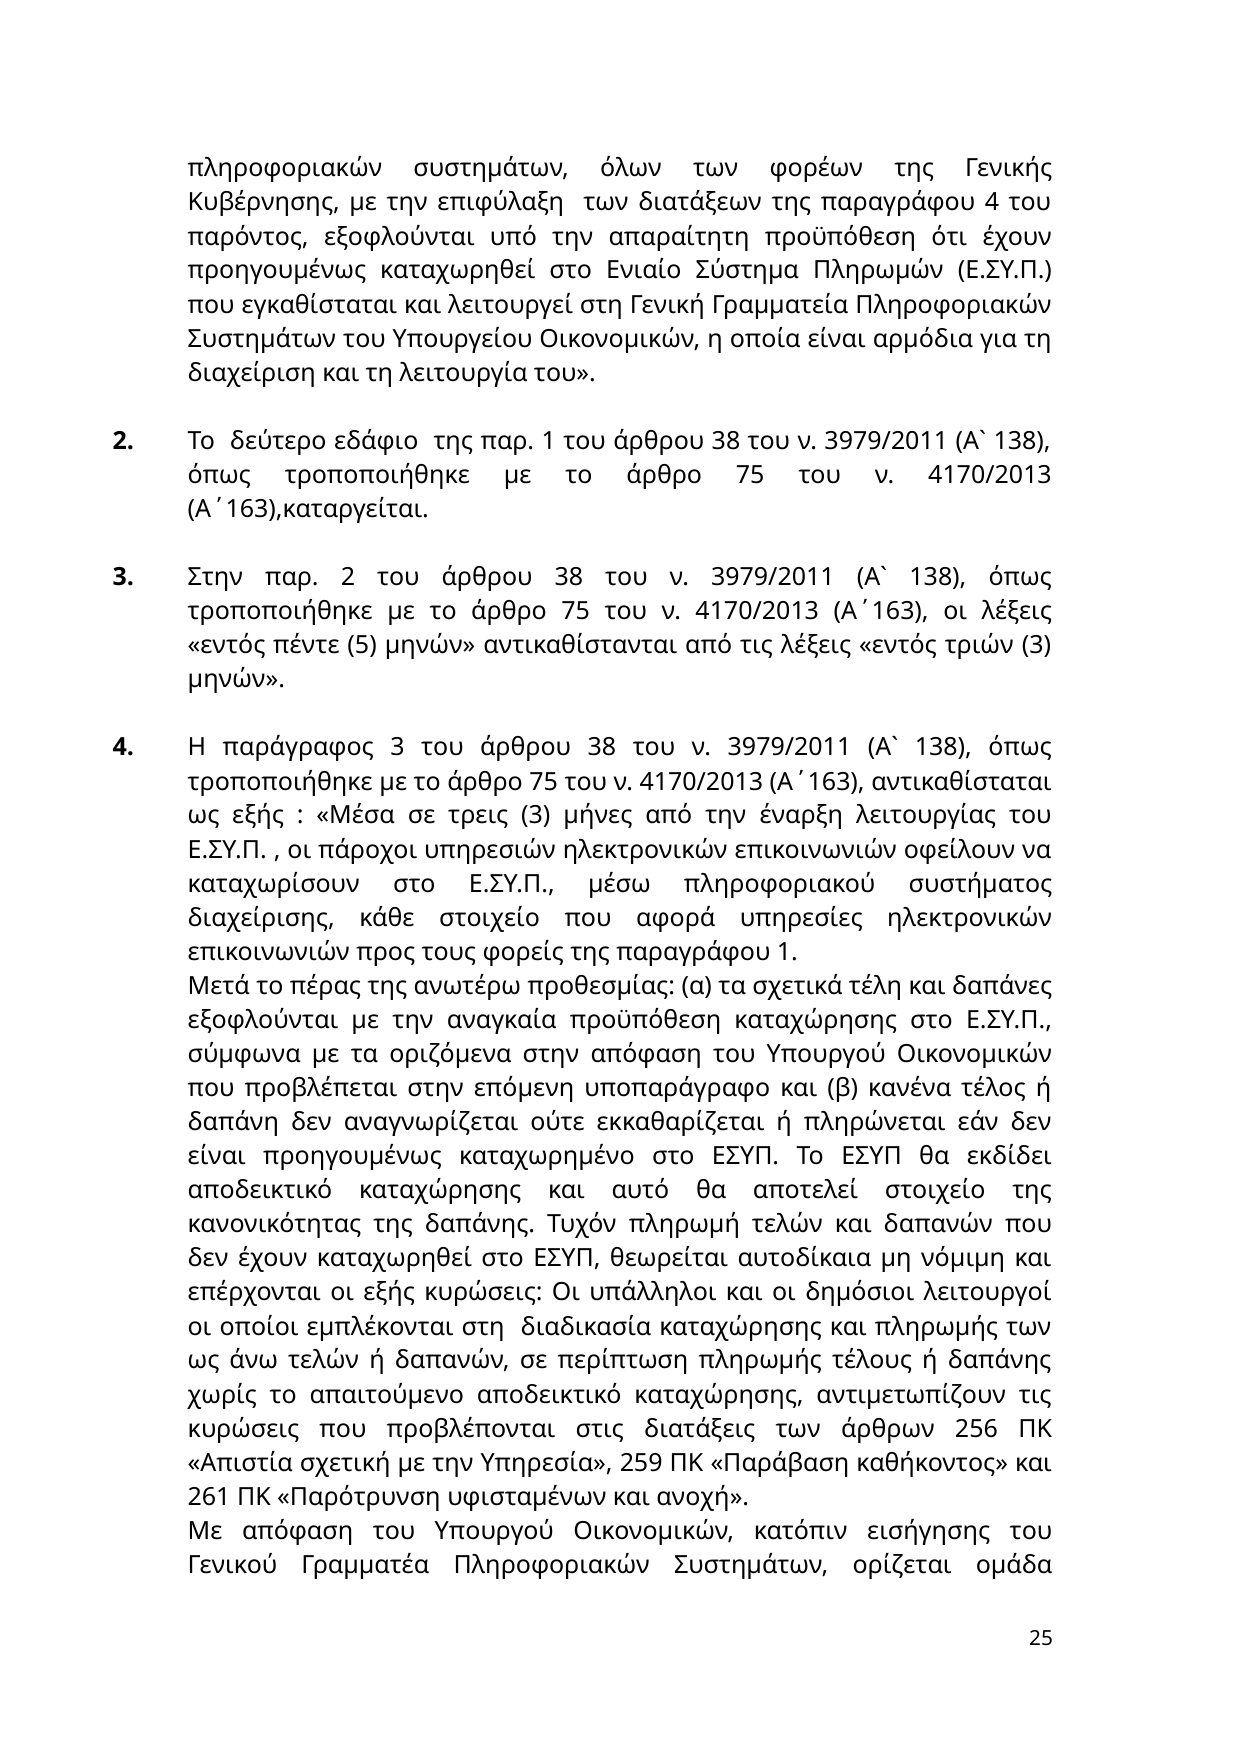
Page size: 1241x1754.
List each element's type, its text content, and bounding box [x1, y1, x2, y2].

text Μετά το πέρας της ανωτέρω προθεσμίας: (α) τα σχετικά τέλη και δαπάνες εξοφλούνται με την αναγκαία προϋπόθεση καταχώρησης στο Ε.ΣΥ.Π., σύμφωνα με τα οριζόμενα στην απόφαση του Υπουργού Οικονομικών που προβλέπεται στην επόμενη υποπαράγραφο και (β) κανένα τέλος ή δαπάνη δεν αναγνωρίζεται ούτε εκκαθαρίζεται ή πληρώνεται εάν δεν είναι προηγουμένως καταχωρημένο στο ΕΣΥΠ. Το ΕΣΥΠ θα εκδίδει αποδεικτικό καταχώρησης και αυτό θα αποτελεί στοιχείο της κανονικότητας της δαπάνης. Τυχόν πληρωμή τελών και δαπανών που δεν έχουν καταχωρηθεί στο ΕΣΥΠ, θεωρείται αυτοδίκαια μη νόμιμη και επέρχονται οι εξής κυρώσεις: Οι υπάλληλοι και οι δημόσιοι λειτουργοί οι οποίοι εμπλέκονται στη διαδικασία καταχώρησης και πληρωμής των ως άνω τελών ή δαπανών, σε περίπτωση πληρωμής τέλους ή δαπάνης χωρίς το απαιτούμενο αποδεικτικό καταχώρησης, αντιμετωπίζουν τις κυρώσεις που προβλέπονται στις διατάξεις των άρθρων 256 ΠΚ «Απιστία σχετική με την Υπηρεσία», 259 ΠΚ «Παράβαση καθήκοντος» και 261 ΠΚ «Παρότρυνση υφισταμένων και ανοχή». [187, 967, 1053, 1512]
list πληροφοριακών συστημάτων, όλων των φορέων της Γενικής Κυβέρνησης, με την επιφύλαξη των διατάξεων της παραγράφου 4 του παρόντος, εξοφλούνται υπό την απαραίτητη προϋπόθεση ότι έχουν προηγουμένως καταχωρηθεί στο Ενιαίο Σύστημα Πληρωμών (Ε.ΣΥ.Π.) που εγκαθίσταται και λειτουργεί στη Γενική Γραμματεία Πληροφοριακών Συστημάτων του Υπουργείου Οικονομικών, η οποία είναι αρμόδια για τη διαχείριση και τη λειτουργία του». [112, 150, 1053, 388]
list Η παράγραφος 3 του άρθρου 38 του ν. 3979/2011 (Α` 138), όπως τροποποιήθηκε με το άρθρο 75 του ν. 4170/2013 (Α΄163), αντικαθίσταται ως εξής : «Μέσα σε τρεις (3) μήνες από την έναρξη λειτουργίας του Ε.ΣΥ.Π. , οι πάροχοι υπηρεσιών ηλεκτρονικών επικοινωνιών οφείλουν να καταχωρίσουν στο Ε.ΣΥ.Π., μέσω πληροφοριακού συστήματος διαχείρισης, κάθε στοιχείο που αφορά υπηρεσίες ηλεκτρονικών επικοινωνιών προς τους φορείς της παραγράφου 1. [112, 729, 1053, 967]
text Με απόφαση του Υπουργού Οικονομικών, κατόπιν εισήγησης του Γενικού Γραμματέα Πληροφοριακών Συστημάτων, ορίζεται ομάδα [187, 1512, 1053, 1581]
list Στην παρ. 2 του άρθρου 38 του ν. 3979/2011 (Α` 138), όπως τροποποιήθηκε με το άρθρο 75 του ν. 4170/2013 (Α΄163), οι λέξεις «εντός πέντε (5) μηνών» αντικαθίστανται από τις λέξεις «εντός τριών (3) μηνών». [112, 559, 1053, 695]
list Το δεύτερο εδάφιο της παρ. 1 του άρθρου 38 του ν. 3979/2011 (Α` 138), όπως τροποποιήθηκε με το άρθρο 75 του ν. 4170/2013 (Α΄163),καταργείται. [112, 422, 1053, 525]
